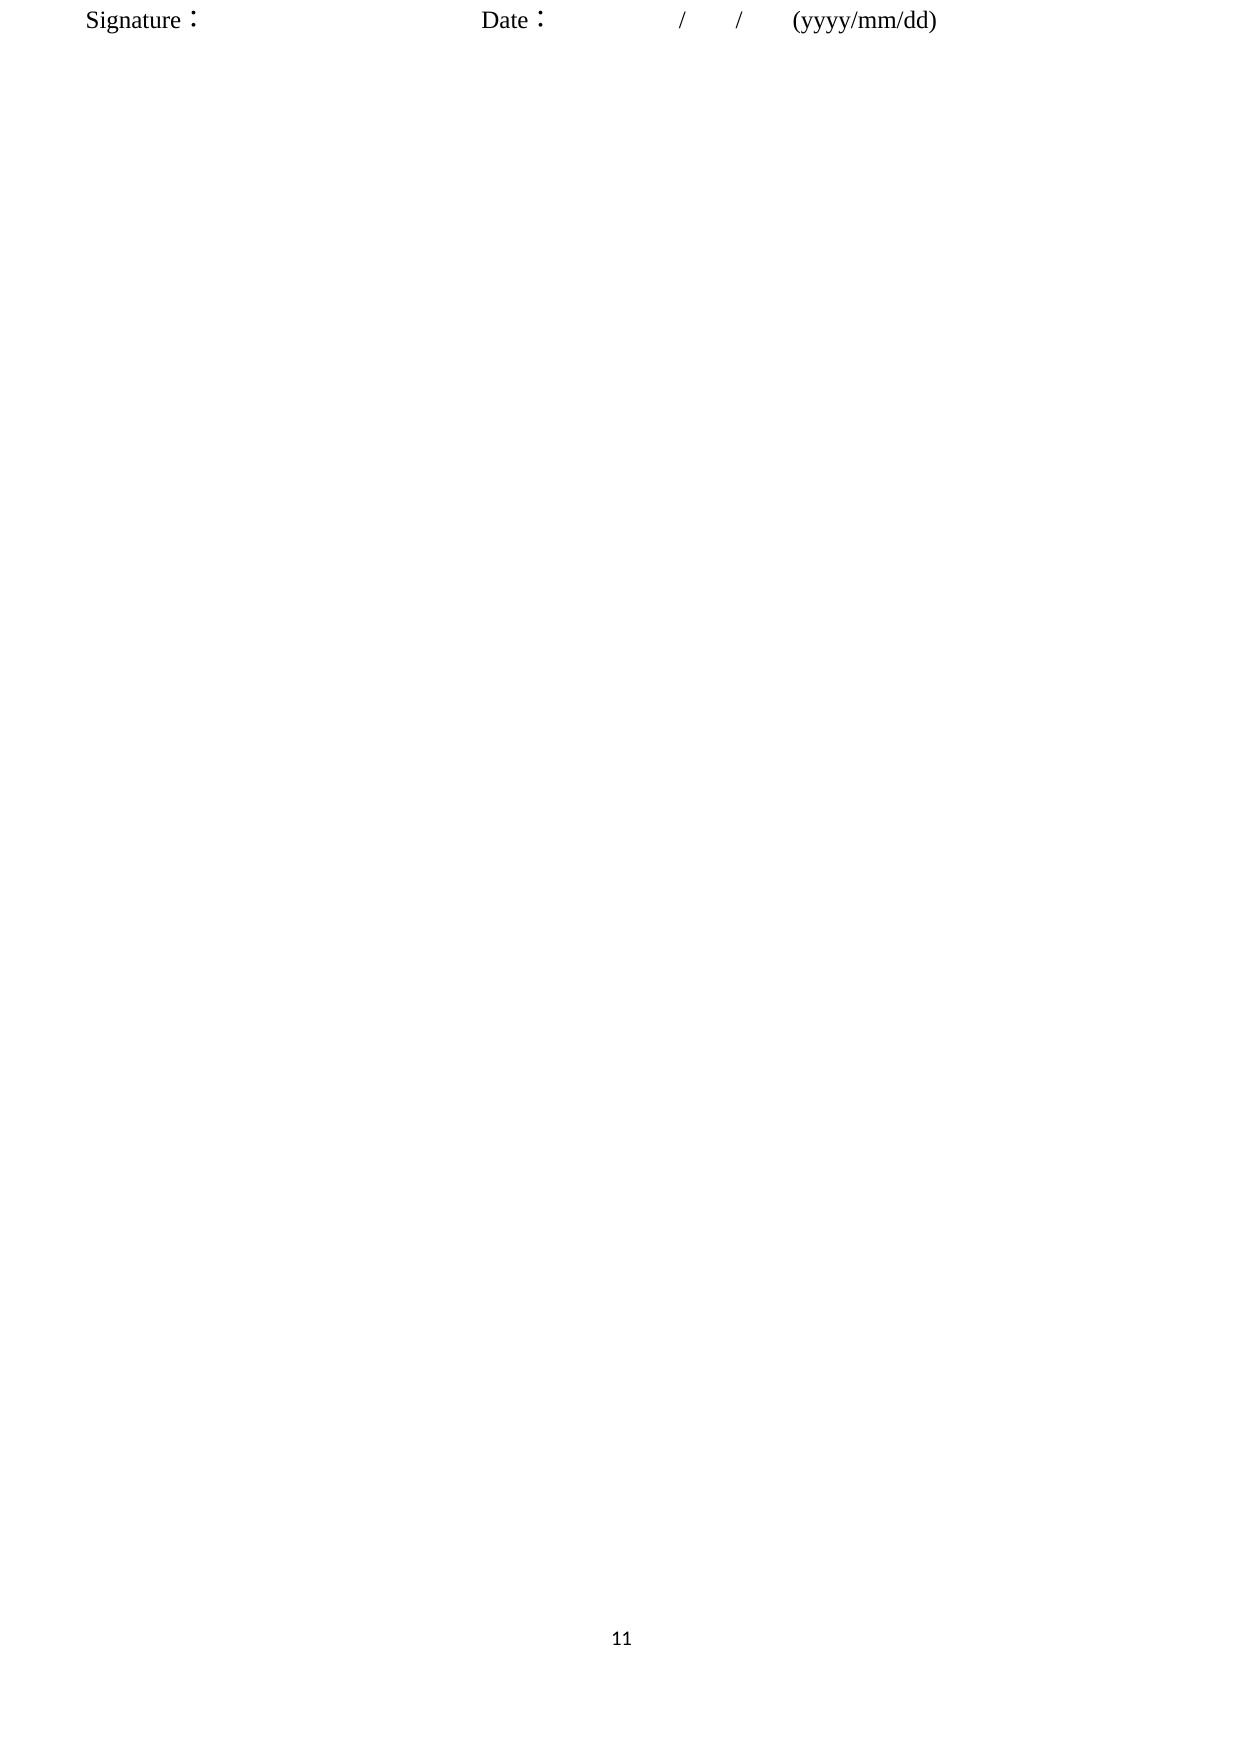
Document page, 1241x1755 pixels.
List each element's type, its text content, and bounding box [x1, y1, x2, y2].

text Signature： Date： / / (yyyy/mm/dd) [85, 0, 1057, 36]
